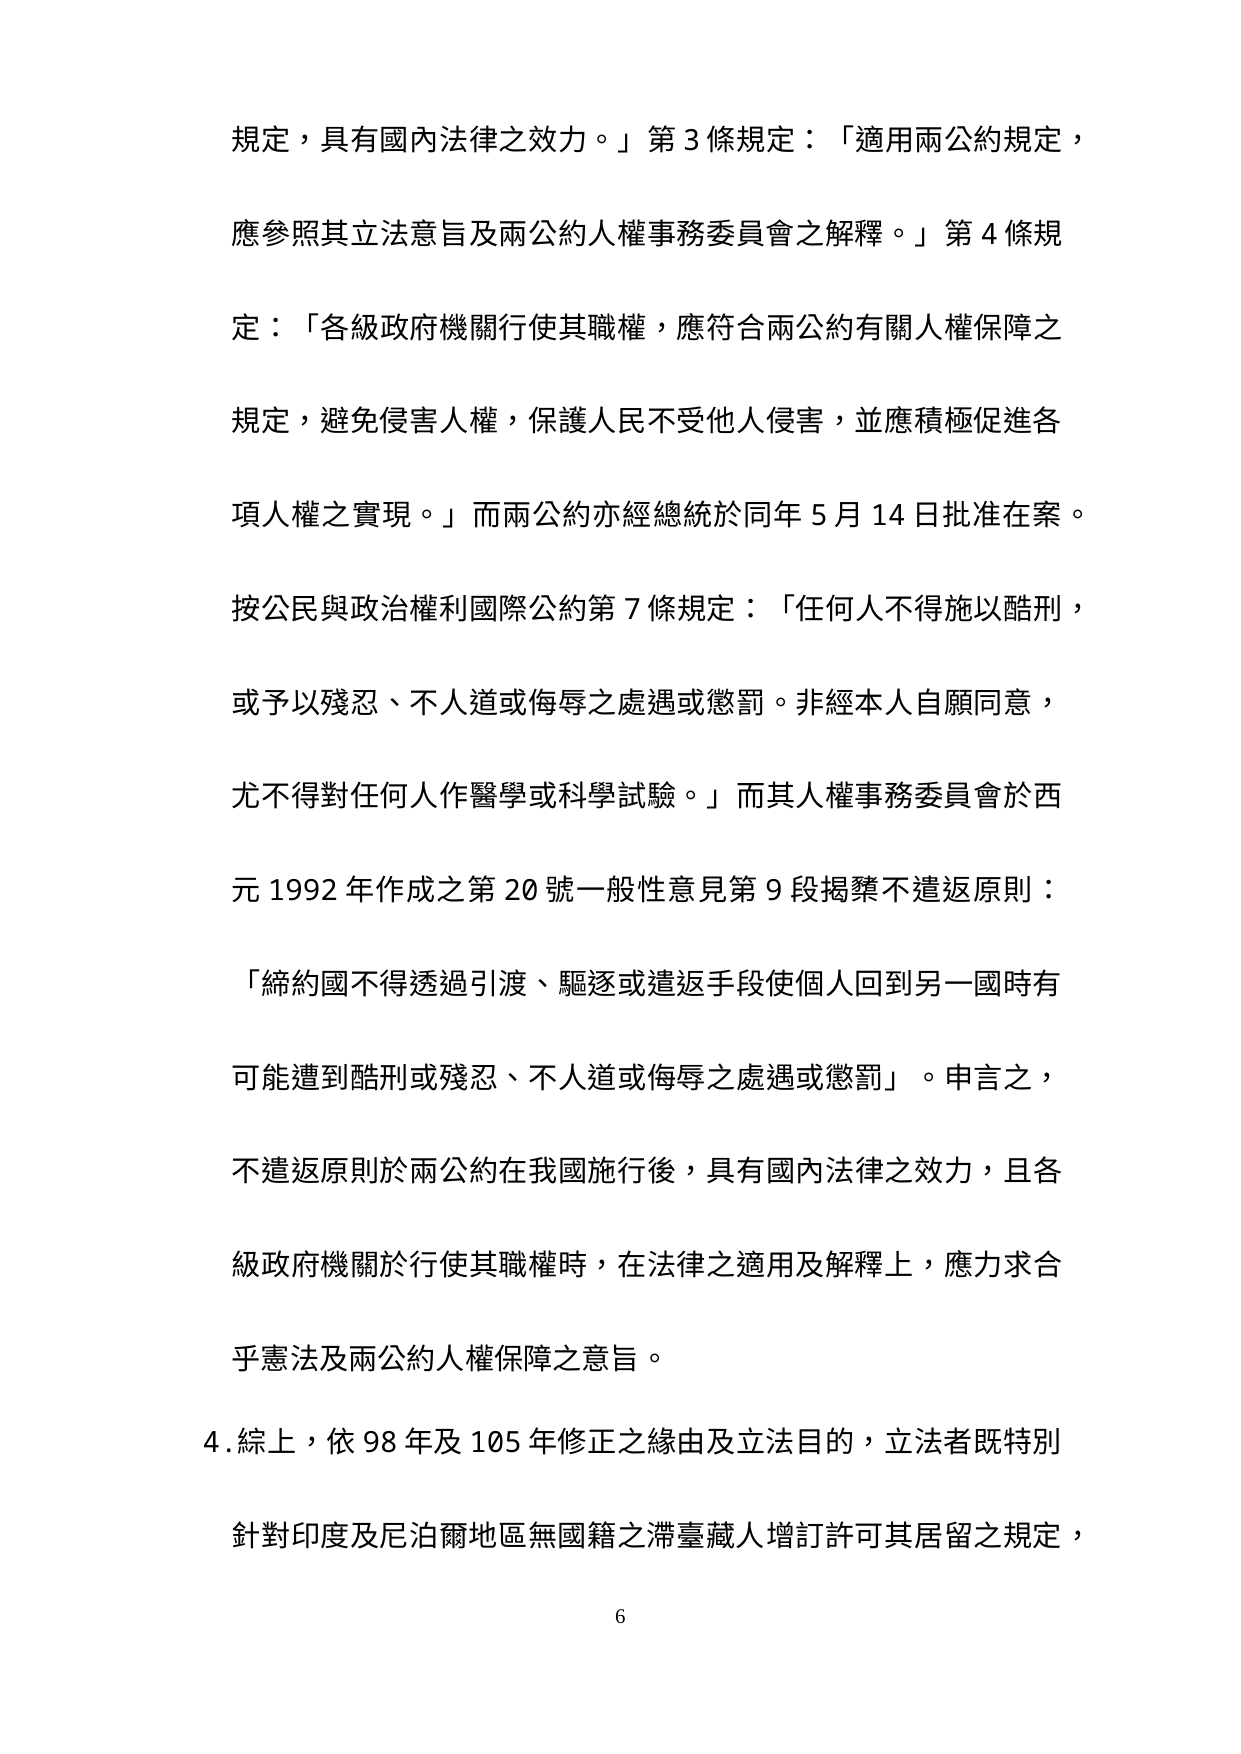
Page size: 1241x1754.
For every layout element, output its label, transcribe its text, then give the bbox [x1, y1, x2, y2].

text 3.在移民法第16條第4項於98年1月23日修正增訂公布施行後未久，兩公約施行法亦於98年4月22日制定公布，並自同年12月10日施行，其中第2條規定：「兩公約所揭示保障人權之規定，具有國內法律之效力。」第3條規定：「適用兩公約規定，應參照其立法意旨及兩公約人權事務委員會之解釋。」第4條規定：「各級政府機關行使其職權，應符合兩公約有關人權保障之規定，避免侵害人權，保護人民不受他人侵害，並應積極促進各項人權之實現。」而兩公約亦經總統於同年5月14日批准在案。按公民與政治權利國際公約第7條規定：「任何人不得施以酷刑，或予以殘忍、不人道或侮辱之處遇或懲罰。非經本人自願同意，尤不得對任何人作醫學或科學試驗。」而其人權事務委員會於西元1992年作成之第20號一般性意見第9段揭櫫不遣返原則：「締約國不得透過引渡、驅逐或遣返手段使個人回到另一國時有可能遭到酷刑或殘忍、不人道或侮辱之處遇或懲罰」。申言之，不遣返原則於兩公約在我國施行後，具有國內法律之效力，且各級政府機關於行使其職權時，在法律之適用及解釋上，應力求合乎憲法及兩公約人權保障之意旨。 [202, 96, 1063, 1377]
text 4.綜上，依98年及105年修正之緣由及立法目的，立法者既特別針對印度及尼泊爾地區無國籍之滯臺藏人增訂許可其居留之規定，其實已對該等人士在國際上之可能受到之人權待遇予以通盤性之評估及確認，應認已合致不遣返原則要件，而受遣返之禁止；因此，上開滯臺藏人如未經確實查證其是否具有印度或尼泊爾國籍，即逕予強制出國，將違反不遣返原則。 [202, 1399, 1063, 1555]
